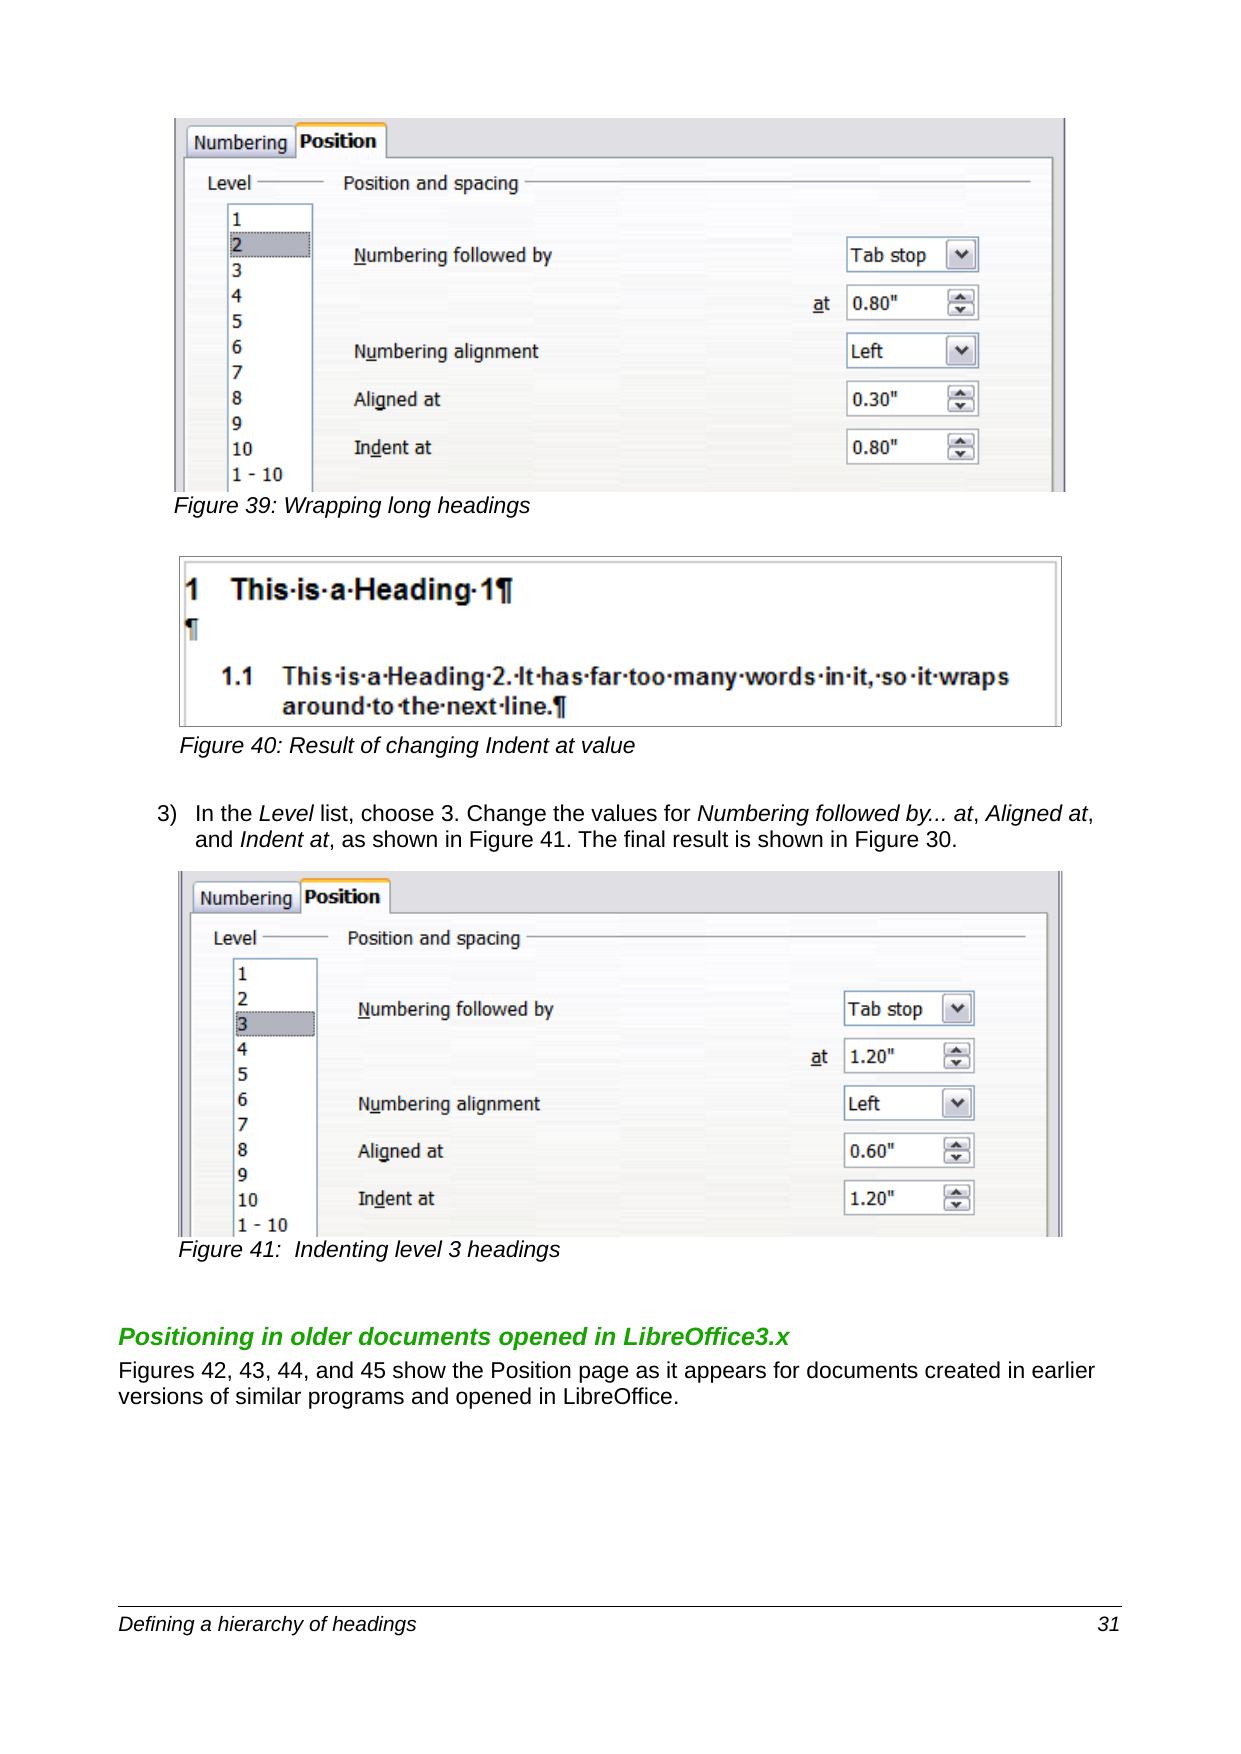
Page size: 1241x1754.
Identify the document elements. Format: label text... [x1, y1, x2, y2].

text Figures 42, 43, 44, and 45 show the Position page as it appears for documents created in earlier versions of similar programs and opened in LibreOffice. [118, 1357, 1122, 1409]
picture [173, 118, 1067, 492]
text Figure 41: Indenting level 3 headings [178, 1237, 1062, 1263]
picture [180, 557, 1061, 726]
picture [178, 871, 1063, 1237]
list In the Level list, choose 3. Change the values for Numbering followed by... at, Aligned at, and Indent at, as shown in Figure 41. The final result is shown in Figure 30. [177, 800, 1122, 853]
text Figure 39: Wrapping long headings [174, 492, 1067, 518]
subtitle Positioning in older documents opened in LibreOffice3.x [118, 1322, 1122, 1350]
text Figure 40: Result of changing Indent at value [179, 732, 1061, 759]
